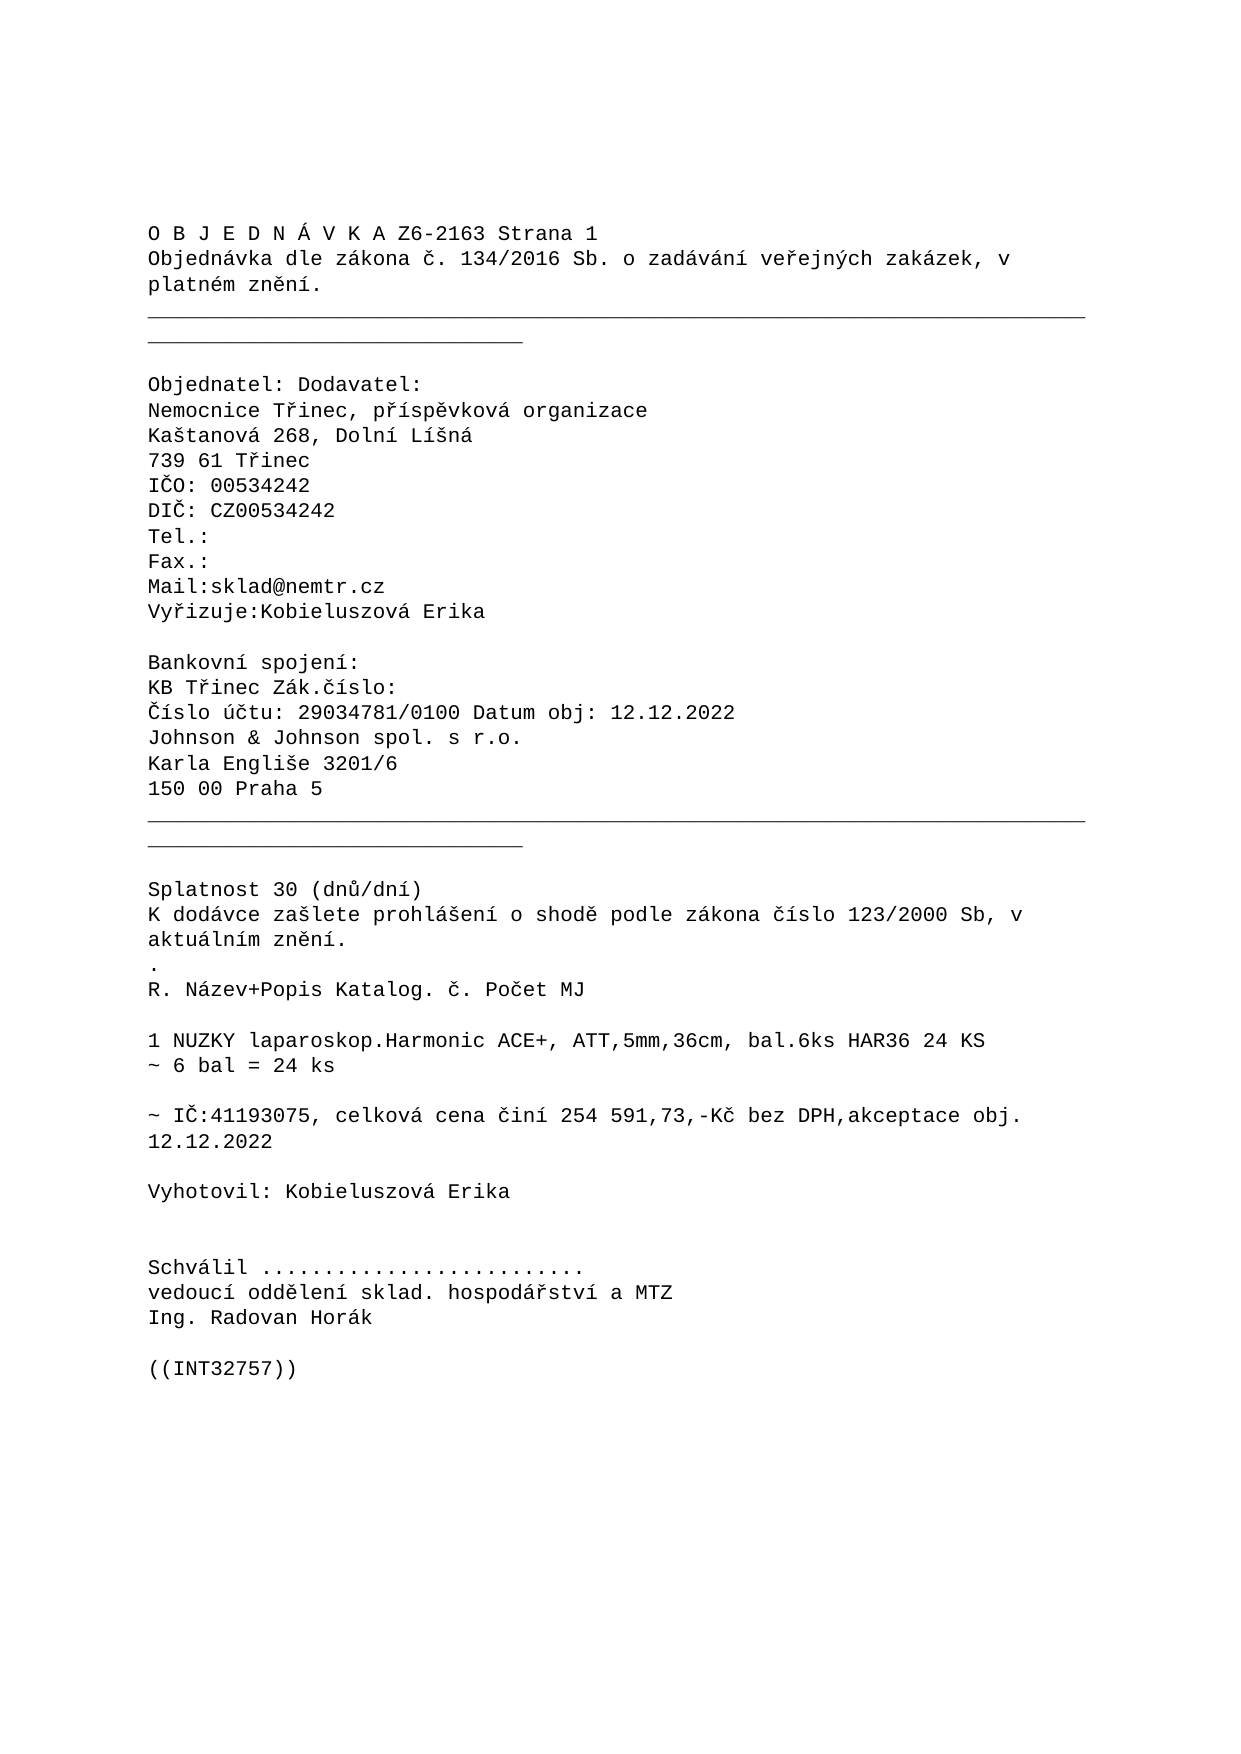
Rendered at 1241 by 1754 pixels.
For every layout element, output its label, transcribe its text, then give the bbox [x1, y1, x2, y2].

text O B J E D N Á V K A Z6-2163 Strana 1 Objednávka dle zákona č. 134/2016 Sb. o zadávání veřejných zakázek, v platném znění. _________________________________________________________________________________________________________ Objednatel: Dodavatel: Nemocnice Třinec, příspěvková organizace Kaštanová 268, Dolní Líšná 739 61 Třinec IČO: 00534242 DIČ: CZ00534242 Tel.: Fax.: Mail:sklad@nemtr.cz Vyřizuje:Kobieluszová Erika Bankovní spojení: KB Třinec Zák.číslo: Číslo účtu: 29034781/0100 Datum obj: 12.12.2022 Johnson & Johnson spol. s r.o. Karla Engliše 3201/6 150 00 Praha 5 _________________________________________________________________________________________________________ Splatnost 30 (dnů/dní) K dodávce zašlete prohlášení o shodě podle zákona číslo 123/2000 Sb, v aktuálním znění. . R. Název+Popis Katalog. č. Počet MJ 1 NUZKY laparoskop.Harmonic ACE+, ATT,5mm,36cm, bal.6ks HAR36 24 KS ~ 6 bal = 24 ks ~ IČ:41193075, celková cena činí 254 591,73,-Kč bez DPH,akceptace obj. 12.12.2022 Vyhotovil: Kobieluszová Erika Schválil .......................... vedoucí oddělení sklad. hospodářství a MTZ Ing. Radovan Horák ((INT32757)) [148, 148, 1093, 1381]
